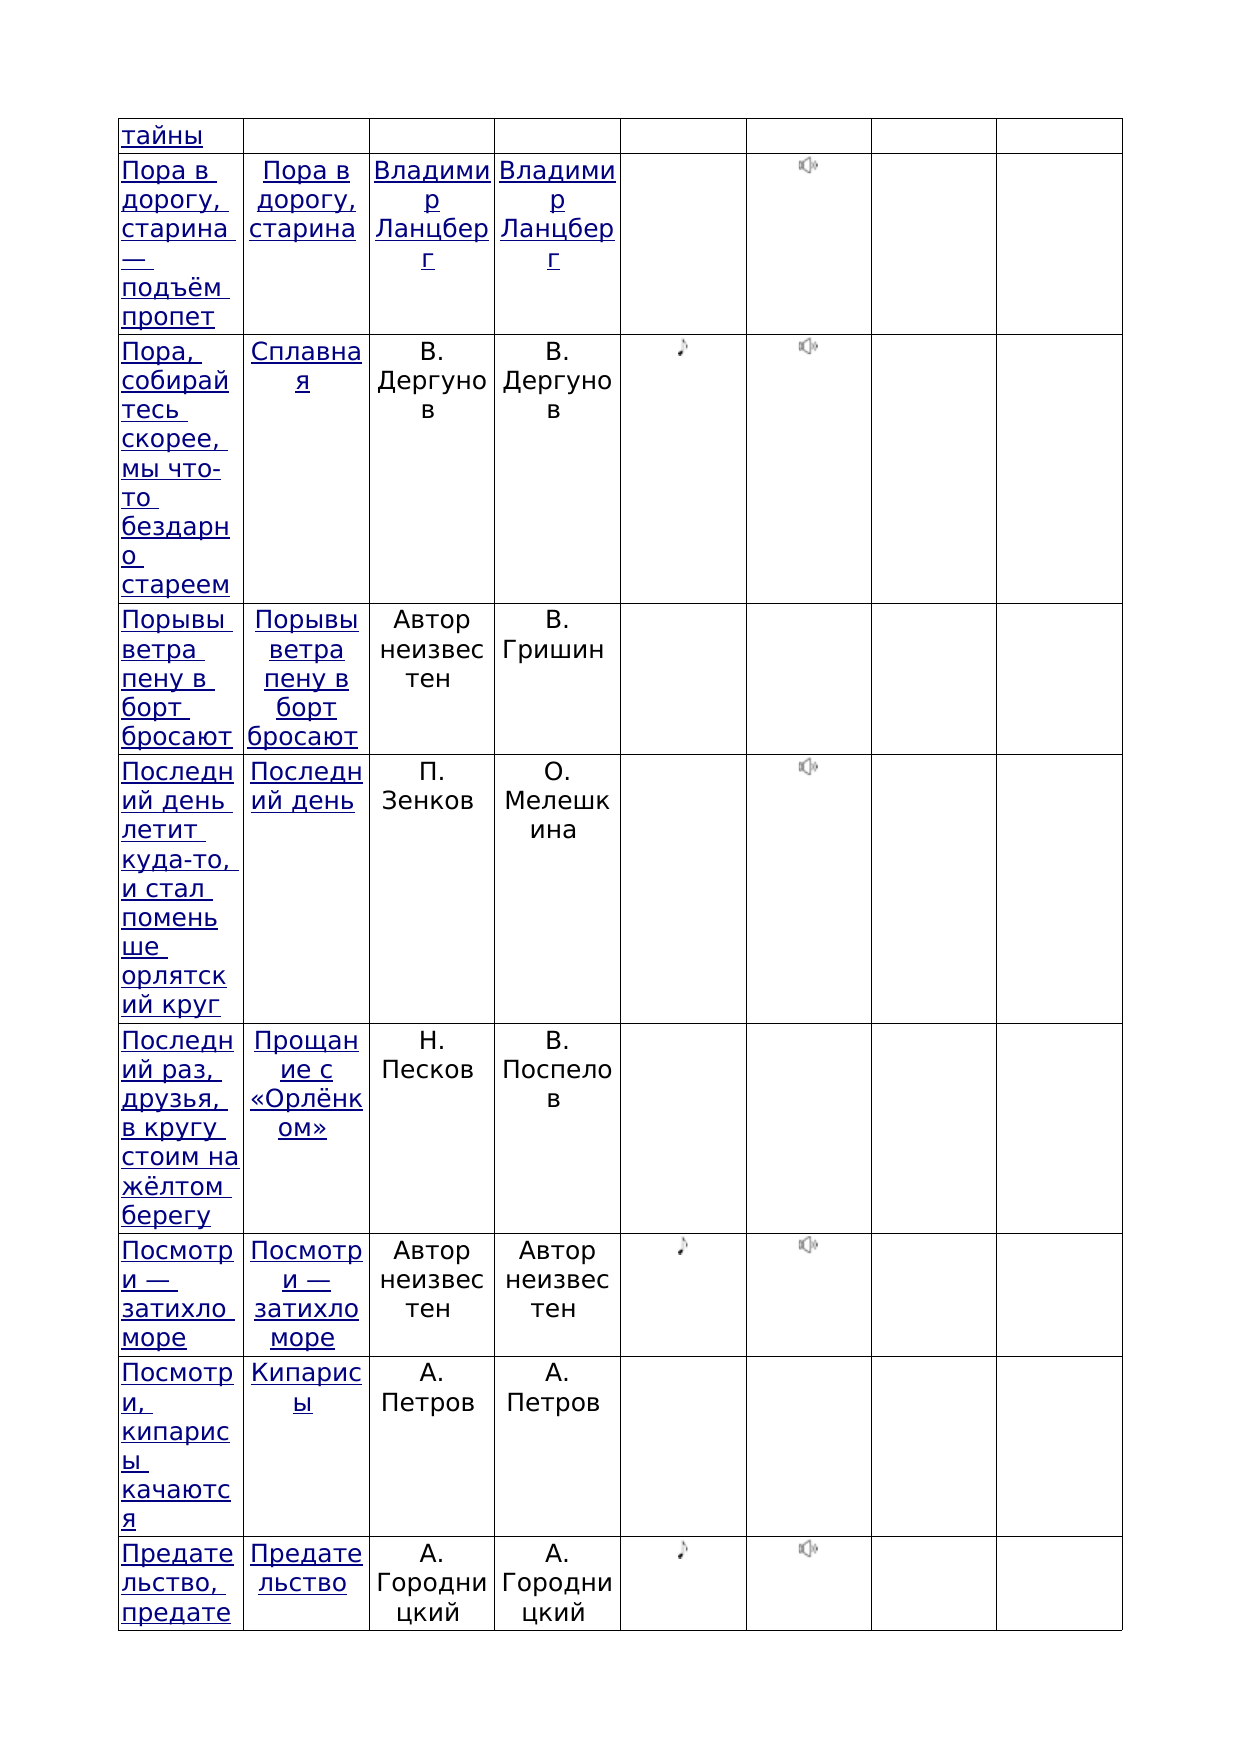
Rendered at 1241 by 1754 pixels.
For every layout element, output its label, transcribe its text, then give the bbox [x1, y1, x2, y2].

table_cell [747, 154, 871, 334]
table_cell [621, 119, 746, 153]
table_cell Владимир Ланцберг [495, 154, 620, 334]
table_cell А. Петров [495, 1357, 620, 1536]
table_cell В. Дергунов [370, 335, 494, 603]
picture [798, 1236, 818, 1255]
table_cell Порывы ветра пену в борт бросают [119, 604, 243, 754]
table_cell А. Петров [370, 1357, 494, 1536]
table_cell [872, 1024, 996, 1233]
table_cell Пора в дорогу, старина — подъём пропет [119, 154, 243, 334]
table_cell В. Дергунов [495, 335, 620, 603]
table_cell Предательство [244, 1537, 369, 1630]
table_cell [747, 1234, 871, 1356]
table_cell [997, 1357, 1122, 1536]
table_cell [747, 1537, 871, 1630]
table_cell Прощание с «Орлёнком» [244, 1024, 369, 1233]
table_cell В. Гришин [495, 604, 620, 754]
table_cell Предательство, предате [119, 1537, 243, 1630]
table_cell [997, 154, 1122, 334]
table_cell [621, 154, 746, 334]
table_cell [872, 119, 996, 153]
table_cell [872, 1357, 996, 1536]
table_cell [997, 604, 1122, 754]
table_cell О. Мелешкина [495, 755, 620, 1023]
picture [798, 156, 818, 175]
table_cell Автор неизвестен [370, 1234, 494, 1356]
table_cell [997, 119, 1122, 153]
table_cell Порывы ветра пену в борт бросают [244, 604, 369, 754]
table_cell А. Городницкий [495, 1537, 620, 1630]
table_cell Последний день [244, 755, 369, 1023]
table_cell [872, 755, 996, 1023]
table_cell [747, 604, 871, 754]
table_cell Последний день летит куда-то, и стал поменьше орлятский круг [119, 755, 243, 1023]
table_cell Посмотри, кипарисы качаются [119, 1357, 243, 1536]
table_cell [747, 119, 871, 153]
table_cell [872, 604, 996, 754]
table_cell Сплавная [244, 335, 369, 603]
table_cell Владимир Ланцберг [370, 154, 494, 334]
table_cell [621, 604, 746, 754]
table_cell Посмотри — затихло море [244, 1234, 369, 1356]
table_cell Последний раз, друзья, в кругу стоим на жёлтом берегу [119, 1024, 243, 1233]
table_cell [872, 1234, 996, 1356]
picture [678, 1236, 688, 1255]
table_cell Посмотри — затихло море [119, 1234, 243, 1356]
table_cell В. Поспелов [495, 1024, 620, 1233]
table_cell [997, 1234, 1122, 1356]
table_cell [244, 119, 369, 153]
table_cell Кипарисы [244, 1357, 369, 1536]
table_cell [997, 1024, 1122, 1233]
table_cell Автор неизвестен [495, 1234, 620, 1356]
table_cell [747, 335, 871, 603]
picture [798, 1539, 818, 1559]
table_cell [872, 1537, 996, 1630]
table_cell [747, 755, 871, 1023]
picture [798, 337, 818, 356]
table_cell [370, 119, 494, 153]
table_cell [621, 1357, 746, 1536]
table_cell П. Зенков [370, 755, 494, 1023]
table_cell Пора в дорогу, старина [244, 154, 369, 334]
table_cell [997, 1537, 1122, 1630]
table_cell [621, 335, 746, 603]
table_cell Н. Песков [370, 1024, 494, 1233]
table_cell [621, 755, 746, 1023]
table_cell А. Городницкий [370, 1537, 494, 1630]
table_cell [621, 1234, 746, 1356]
table_cell тайны [119, 119, 243, 153]
picture [678, 337, 688, 356]
picture [678, 1539, 688, 1559]
table_cell [872, 335, 996, 603]
table_cell [997, 755, 1122, 1023]
table_cell [495, 119, 620, 153]
table_cell Автор неизвестен [370, 604, 494, 754]
picture [798, 757, 818, 777]
table_cell Пора, собирайтесь скорее, мы что-то бездарно стареем [119, 335, 243, 603]
table_cell [621, 1537, 746, 1630]
table_cell [747, 1357, 871, 1536]
table_cell [997, 335, 1122, 603]
table_cell [621, 1024, 746, 1233]
table_cell [747, 1024, 871, 1233]
table_cell [872, 154, 996, 334]
